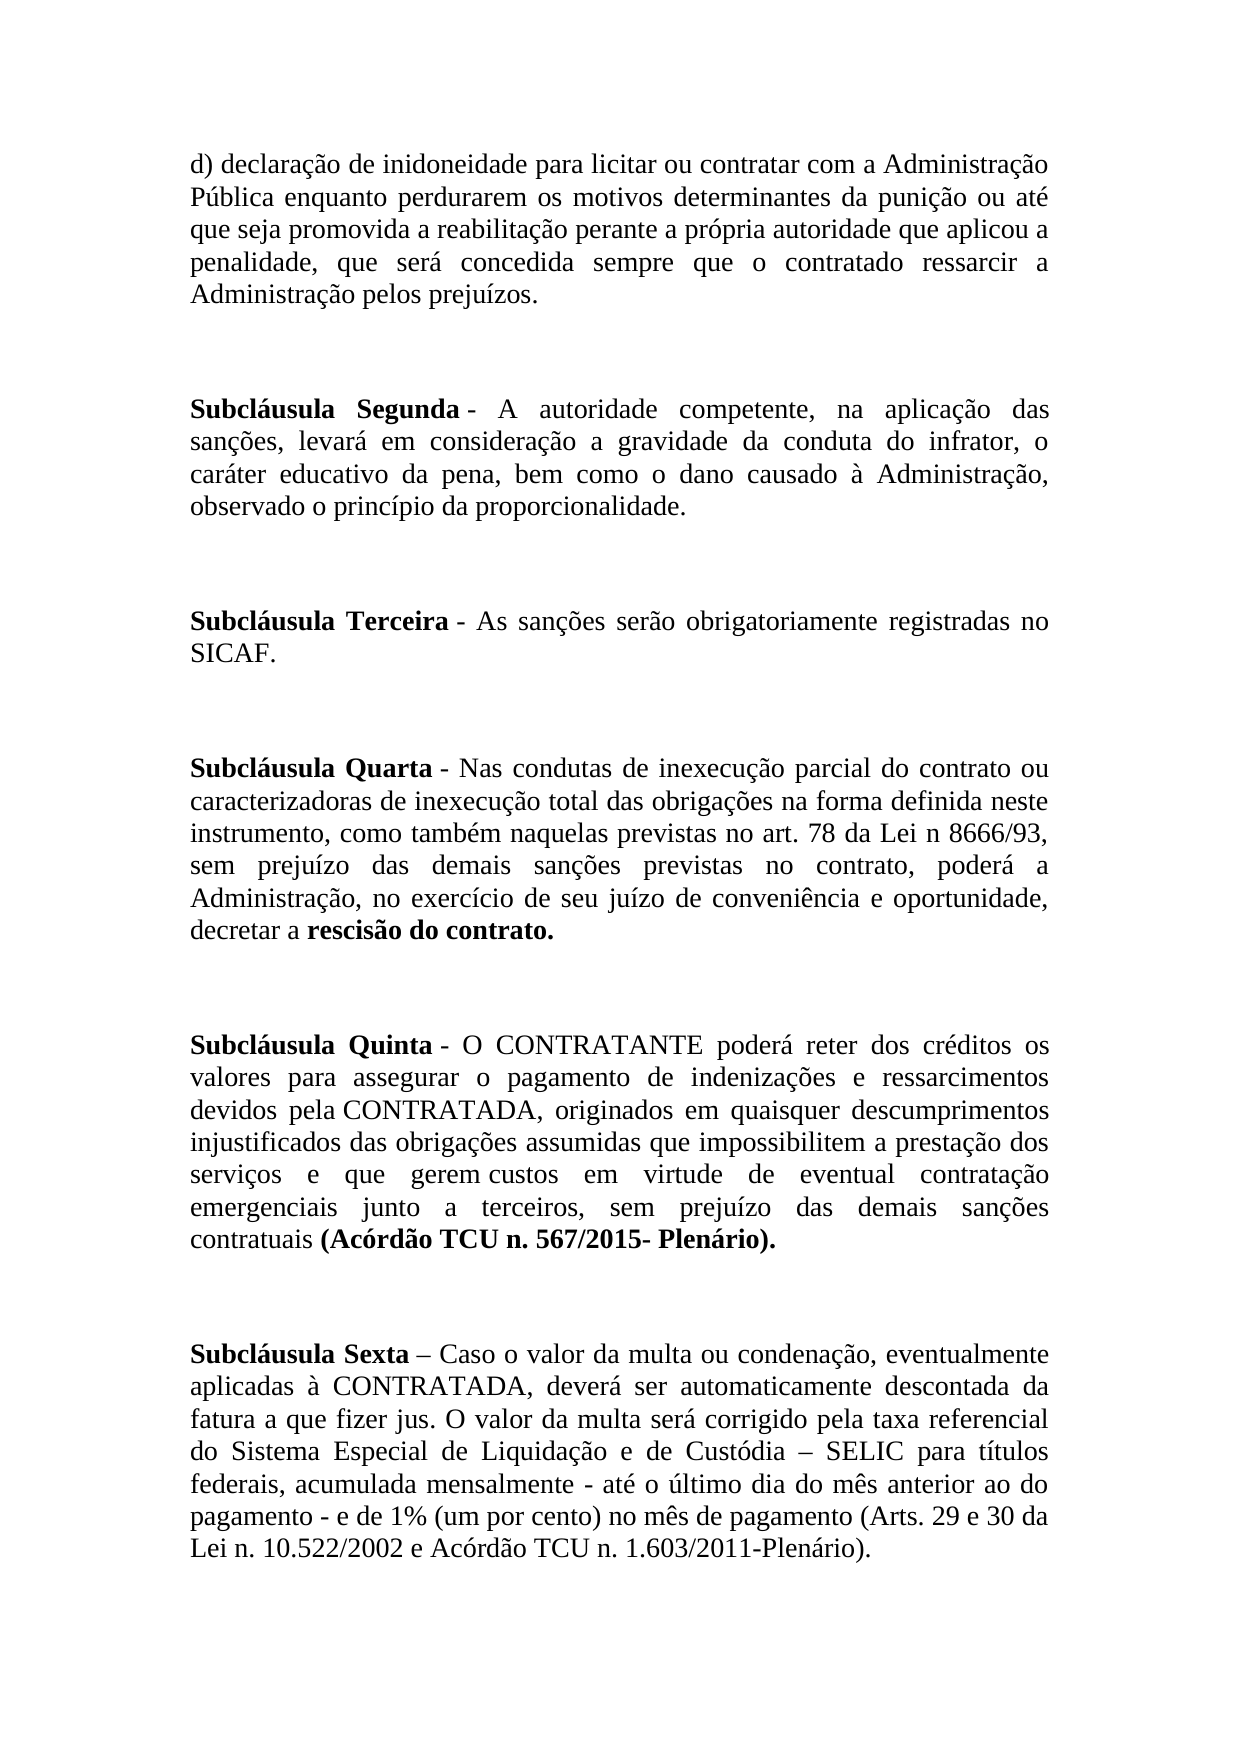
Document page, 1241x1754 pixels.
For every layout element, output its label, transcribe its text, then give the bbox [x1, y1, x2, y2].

text Subcláusula Terceira - As sanções serão obrigatoriamente registradas no SICAF. [190, 604, 1051, 669]
text d) declaração de inidoneidade para licitar ou contratar com a Administração Pública enquanto perdurarem os motivos determinantes da punição ou até que seja promovida a reabilitação perante a própria autoridade que aplicou a penalidade, que será concedida sempre que o contratado ressarcir a Administração pelos prejuízos. [190, 148, 1051, 309]
text Subcláusula Sexta – Caso o valor da multa ou condenação, eventualmente aplicadas à CONTRATADA, deverá ser automaticamente descontada da fatura a que fizer jus. O valor da multa será corrigido pela taxa referencial do Sistema Especial de Liquidação e de Custódia – SELIC para títulos federais, acumulada mensalmente - até o último dia do mês anterior ao do pagamento - e de 1% (um por cento) no mês de pagamento (Arts. 29 e 30 da Lei n. 10.522/2002 e Acórdão TCU n. 1.603/2011-Plenário). [190, 1337, 1051, 1564]
text Subcláusula Quinta - O CONTRATANTE poderá reter dos créditos os valores para assegurar o pagamento de indenizações e ressarcimentos devidos pela CONTRATADA, originados em quaisquer descumprimentos injustificados das obrigações assumidas que impossibilitem a prestação dos serviços e que gerem custos em virtude de eventual contratação emergenciais junto a terceiros, sem prejuízo das demais sanções contratuais (Acórdão TCU n. 567/2015- Plenário). [190, 1028, 1051, 1255]
text Subcláusula Quarta - Nas condutas de inexecução parcial do contrato ou caracterizadoras de inexecução total das obrigações na forma definida neste instrumento, como também naquelas previstas no art. 78 da Lei n 8666/93, sem prejuízo das demais sanções previstas no contrato, poderá a Administração, no exercício de seu juízo de conveniência e oportunidade, decretar a rescisão do contrato. [190, 751, 1051, 946]
text Subcláusula Segunda - A autoridade competente, na aplicação das sanções, levará em consideração a gravidade da conduta do infrator, o caráter educativo da pena, bem como o dano causado à Administração, observado o princípio da proporcionalidade. [190, 392, 1051, 522]
